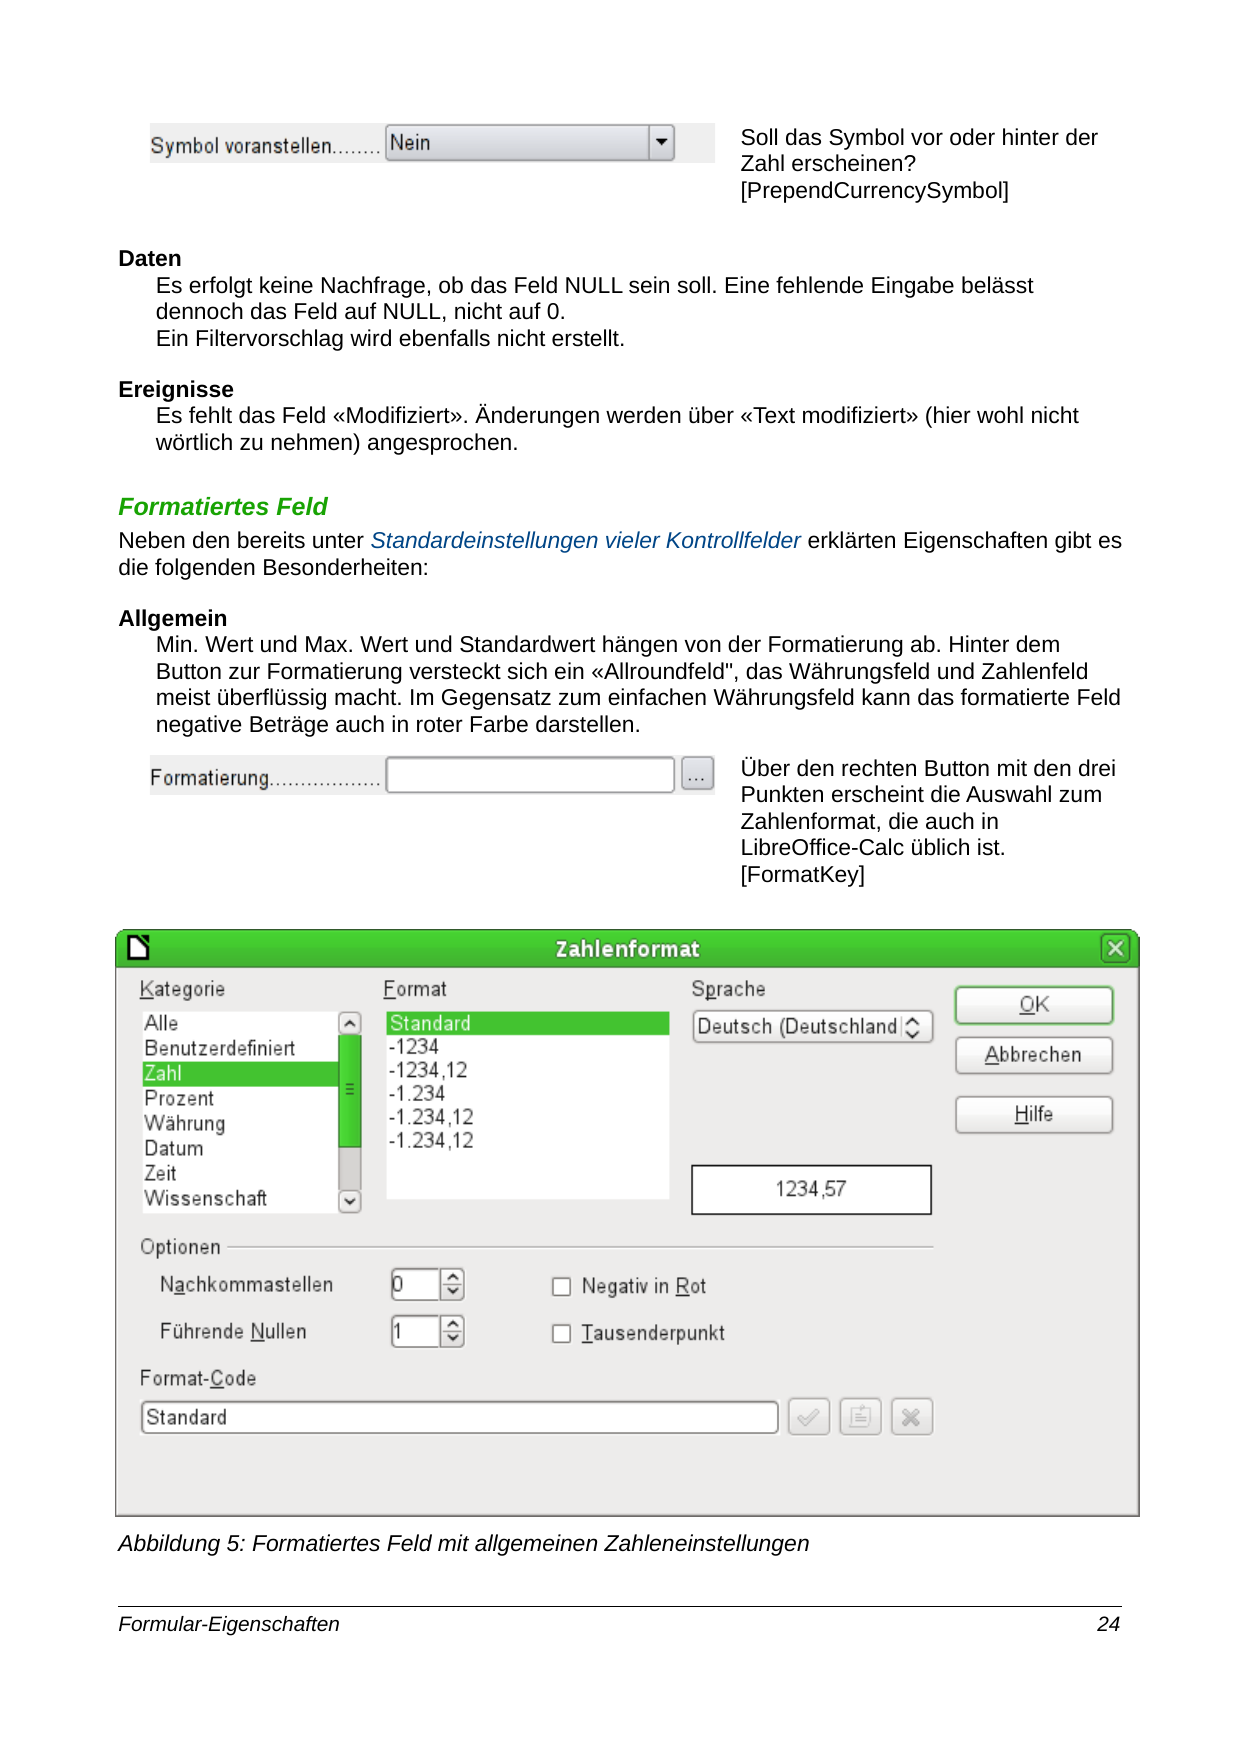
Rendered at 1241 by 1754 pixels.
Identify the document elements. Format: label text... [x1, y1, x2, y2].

picture [115, 929, 1140, 1517]
list Allgemein [118, 605, 1122, 631]
list Ereignisse [118, 376, 1122, 402]
list Daten [118, 245, 1122, 272]
table_cell Soll das Symbol vor oder hinter der Zahl erscheinen? [PrependCurrencySymbol] [735, 118, 1124, 221]
text Es erfolgt keine Nachfrage, ob das Feld NULL sein soll. Eine fehlende Eingabe belässt dennoch das Feld auf NULL, nicht auf 0. Ein Filtervorschlag wird ebenfalls nicht erstellt. [156, 272, 1122, 351]
table_header Über den rechten Button mit den drei Punkten erscheint die Auswahl zum Zahlenformat, die auch in LibreOffice‑Calc üblich ist. [FormatKey] [735, 749, 1124, 905]
table_cell [144, 118, 734, 221]
text Neben den bereits unter Standardeinstellungen vieler Kontrollfelder erklärten Eigenschaften gibt es die folgenden Besonderheiten: [118, 527, 1122, 580]
text Abbildung 5: Formatiertes Feld mit allgemeinen Zahleneinstellungen [118, 1529, 1137, 1556]
subtitle Formatiertes Feld [118, 492, 1122, 521]
table_header [144, 749, 734, 905]
text Min. Wert und Max. Wert und Standardwert hängen von der Formatierung ab. Hinter dem Button zur Formatierung versteckt sich ein «Allroundfeld", das Währungsfeld und Zahlenfeld meist überflüssig macht. Im Gegensatz zum einfachen Währungsfeld kann das formatierte Feld negative Beträge auch in roter Farbe darstellen. [156, 631, 1122, 737]
picture [149, 755, 716, 795]
text Es fehlt das Feld «Modifiziert». Änderungen werden über «Text modifiziert» (hier wohl nicht wörtlich zu nehmen) angesprochen. [156, 402, 1122, 455]
picture [149, 123, 716, 163]
